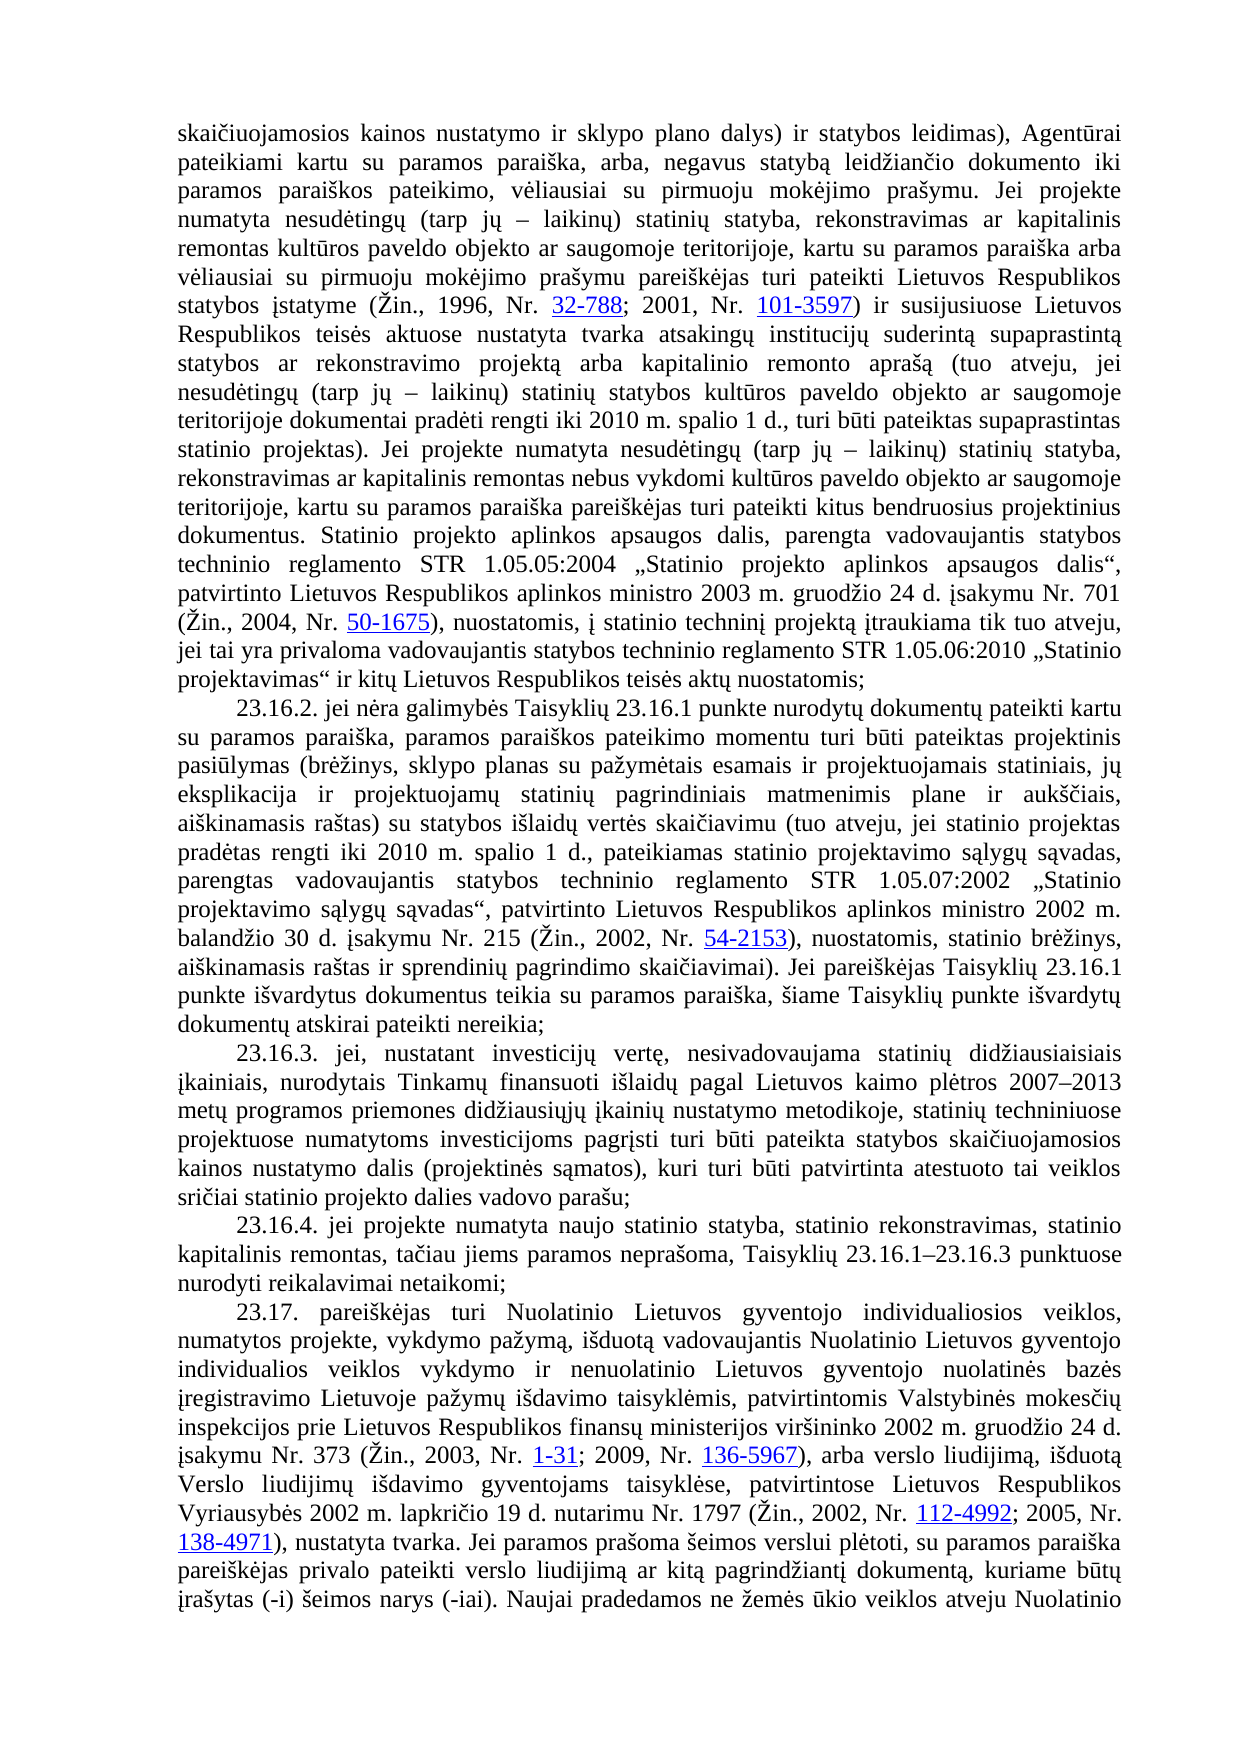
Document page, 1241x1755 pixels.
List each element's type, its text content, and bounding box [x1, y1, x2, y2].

text 23.16.2. jei nėra galimybės Taisyklių 23.16.1 punkte nurodytų dokumentų pateikti kartu su paramos paraiška, paramos paraiškos pateikimo momentu turi būti pateiktas projektinis pasiūlymas (brėžinys, sklypo planas su pažymėtais esamais ir projektuojamais statiniais, jų eksplikacija ir projektuojamų statinių pagrindiniais matmenimis plane ir aukščiais, aiškinamasis raštas) su statybos išlaidų vertės skaičiavimu (tuo atveju, jei statinio projektas pradėtas rengti iki 2010 m. spalio 1 d., pateikiamas statinio projektavimo sąlygų sąvadas, parengtas vadovaujantis statybos techninio reglamento STR 1.05.07:2002 „Statinio projektavimo sąlygų sąvadas“, patvirtinto Lietuvos Respublikos aplinkos ministro 2002 m. balandžio 30 d. įsakymu Nr. 215 (Žin., 2002, Nr. 54-2153), nuostatomis, statinio brėžinys, aiškinamasis raštas ir sprendinių pagrindimo skaičiavimai). Jei pareiškėjas Taisyklių 23.16.1 punkte išvardytus dokumentus teikia su paramos paraiška, šiame Taisyklių punkte išvardytų dokumentų atskirai pateikti nereikia; [177, 693, 1122, 1038]
text 23.16.3. jei, nustatant investicijų vertę, nesivadovaujama statinių didžiausiaisiais įkainiais, nurodytais Tinkamų finansuoti išlaidų pagal Lietuvos kaimo plėtros 2007–2013 metų programos priemones didžiausiųjų įkainių nustatymo metodikoje, statinių techniniuose projektuose numatytoms investicijoms pagrįsti turi būti pateikta statybos skaičiuojamosios kainos nustatymo dalis (projektinės sąmatos), kuri turi būti patvirtinta atestuoto tai veiklos sričiai statinio projekto dalies vadovo parašu; [177, 1038, 1122, 1211]
text skaičiuojamosios kainos nustatymo ir sklypo plano dalys) ir statybos leidimas), Agentūrai pateikiami kartu su paramos paraiška, arba, negavus statybą leidžiančio dokumento iki paramos paraiškos pateikimo, vėliausiai su pirmuoju mokėjimo prašymu. Jei projekte numatyta nesudėtingų (tarp jų – laikinų) statinių statyba, rekonstravimas ar kapitalinis remontas kultūros paveldo objekto ar saugomoje teritorijoje, kartu su paramos paraiška arba vėliausiai su pirmuoju mokėjimo prašymu pareiškėjas turi pateikti Lietuvos Respublikos statybos įstatyme (Žin., 1996, Nr. 32-788; 2001, Nr. 101-3597) ir susijusiuose Lietuvos Respublikos teisės aktuose nustatyta tvarka atsakingų institucijų suderintą supaprastintą statybos ar rekonstravimo projektą arba kapitalinio remonto aprašą (tuo atveju, jei nesudėtingų (tarp jų – laikinų) statinių statybos kultūros paveldo objekto ar saugomoje teritorijoje dokumentai pradėti rengti iki 2010 m. spalio 1 d., turi būti pateiktas supaprastintas statinio projektas). Jei projekte numatyta nesudėtingų (tarp jų – laikinų) statinių statyba, rekonstravimas ar kapitalinis remontas nebus vykdomi kultūros paveldo objekto ar saugomoje teritorijoje, kartu su paramos paraiška pareiškėjas turi pateikti kitus bendruosius projektinius dokumentus. Statinio projekto aplinkos apsaugos dalis, parengta vadovaujantis statybos techninio reglamento STR 1.05.05:2004 „Statinio projekto aplinkos apsaugos dalis“, patvirtinto Lietuvos Respublikos aplinkos ministro 2003 m. gruodžio 24 d. įsakymu Nr. 701 (Žin., 2004, Nr. 50-1675), nuostatomis, į statinio techninį projektą įtraukiama tik tuo atveju, jei tai yra privaloma vadovaujantis statybos techninio reglamento STR 1.05.06:2010 „Statinio projektavimas“ ir kitų Lietuvos Respublikos teisės aktų nuostatomis; [177, 118, 1122, 693]
text 23.17. pareiškėjas turi Nuolatinio Lietuvos gyventojo individualiosios veiklos, numatytos projekte, vykdymo pažymą, išduotą vadovaujantis Nuolatinio Lietuvos gyventojo individualios veiklos vykdymo ir nenuolatinio Lietuvos gyventojo nuolatinės bazės įregistravimo Lietuvoje pažymų išdavimo taisyklėmis, patvirtintomis Valstybinės mokesčių inspekcijos prie Lietuvos Respublikos finansų ministerijos viršininko 2002 m. gruodžio 24 d. įsakymu Nr. 373 (Žin., 2003, Nr. 1-31; 2009, Nr. 136-5967), arba verslo liudijimą, išduotą Verslo liudijimų išdavimo gyventojams taisyklėse, patvirtintose Lietuvos Respublikos Vyriausybės 2002 m. lapkričio 19 d. nutarimu Nr. 1797 (Žin., 2002, Nr. 112-4992; 2005, Nr. 138-4971), nustatyta tvarka. Jei paramos prašoma šeimos verslui plėtoti, su paramos paraiška pareiškėjas privalo pateikti verslo liudijimą ar kitą pagrindžiantį dokumentą, kuriame būtų įrašytas (-i) šeimos narys (-iai). Naujai pradedamos ne žemės ūkio veiklos atveju Nuolatinio [177, 1297, 1122, 1613]
text 23.16.4. jei projekte numatyta naujo statinio statyba, statinio rekonstravimas, statinio kapitalinis remontas, tačiau jiems paramos neprašoma, Taisyklių 23.16.1–23.16.3 punktuose nurodyti reikalavimai netaikomi; [177, 1211, 1122, 1297]
